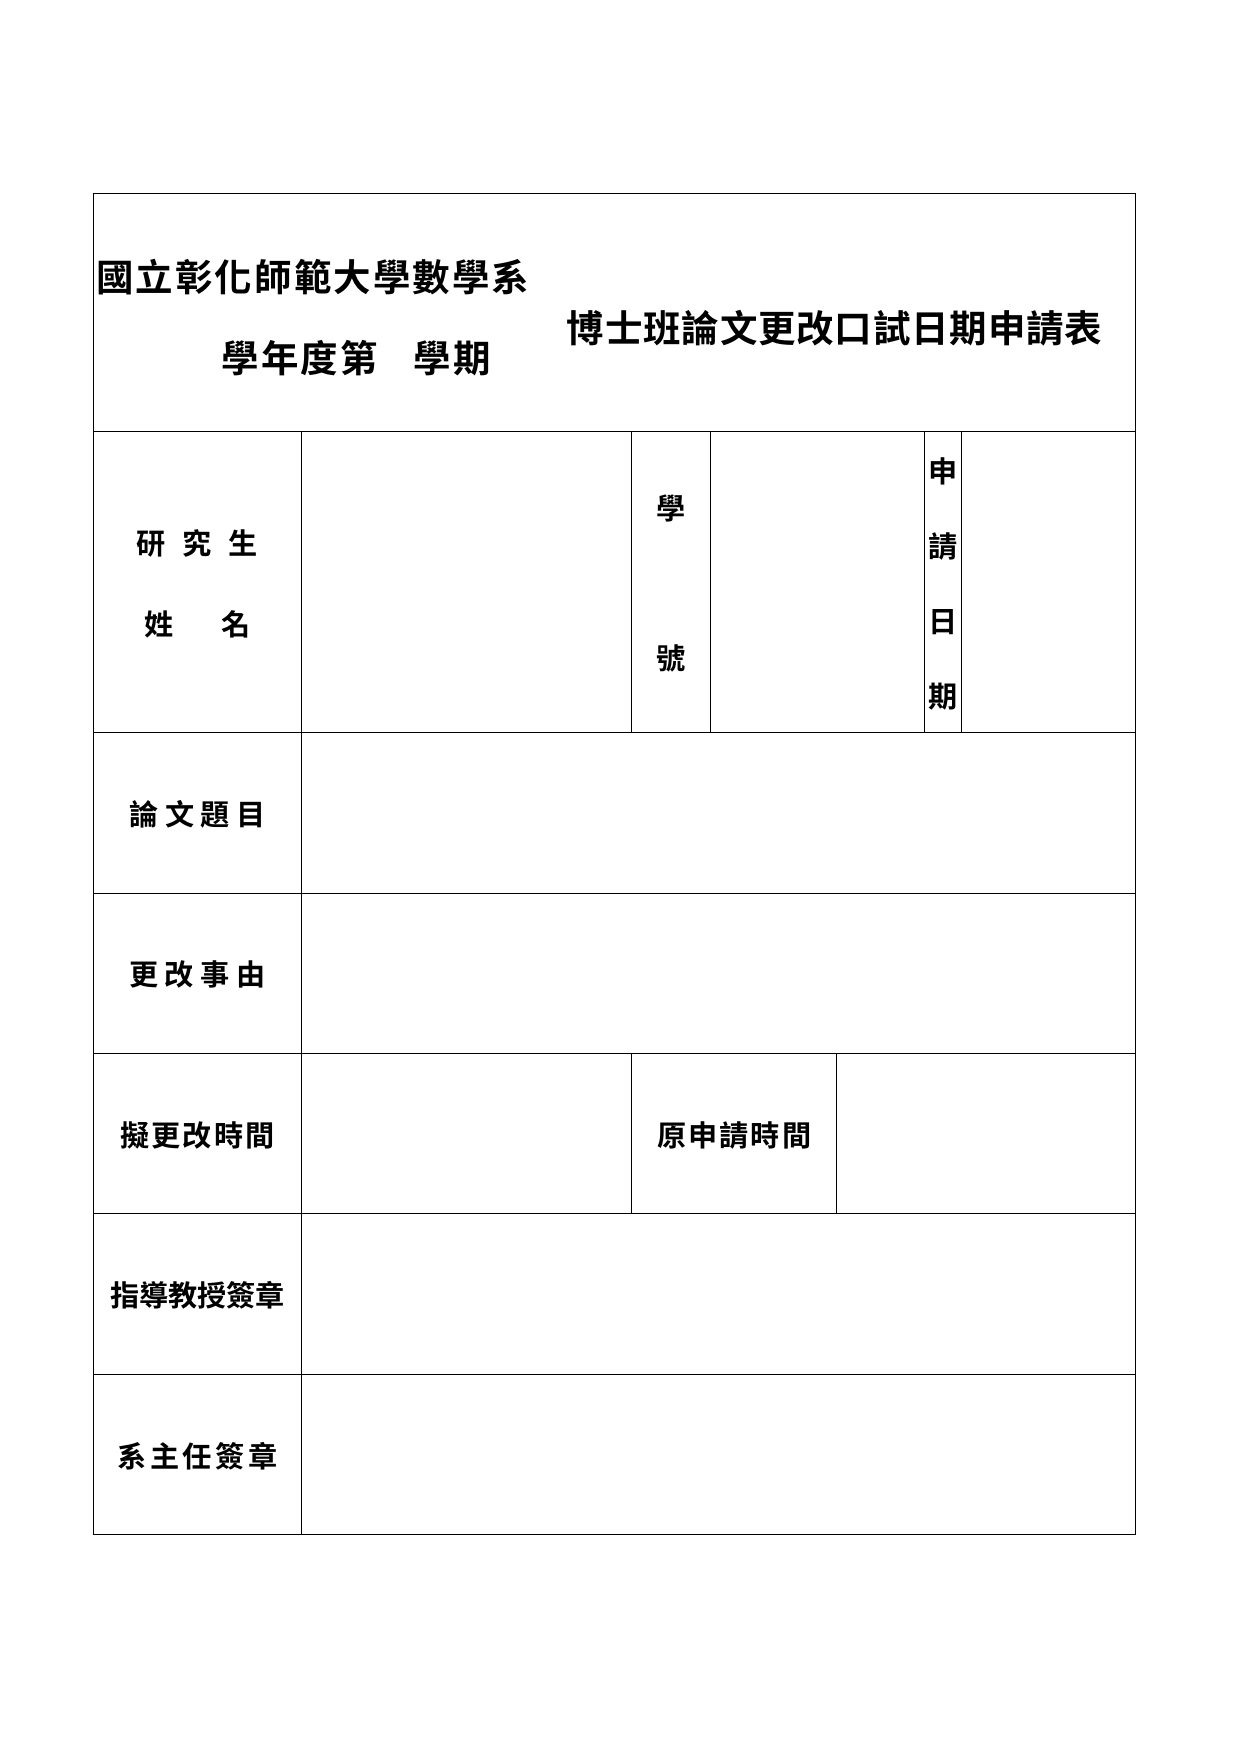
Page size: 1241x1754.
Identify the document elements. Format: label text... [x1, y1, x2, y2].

table_cell 申 請 日 期 [925, 432, 961, 732]
table_cell 系主任簽章 [94, 1375, 301, 1534]
table_cell 指導教授簽章 [94, 1214, 301, 1374]
table_cell 論 文 題 目 [94, 733, 301, 892]
table_cell [962, 432, 1135, 732]
table_cell 擬更改時間 [94, 1054, 301, 1213]
table_cell [302, 1375, 1135, 1534]
table_cell 研 究 生 姓 名 [94, 432, 301, 732]
table_cell 原申請時間 [632, 1054, 836, 1213]
table_header 博士班論文更改口試日期申請表 [564, 194, 1135, 431]
table_cell [711, 432, 924, 732]
table_cell [302, 1214, 1135, 1374]
table_cell 更 改 事 由 [94, 894, 301, 1053]
table_cell 學 號 [632, 432, 710, 732]
table_cell [837, 1054, 1135, 1213]
table_cell [302, 894, 1135, 1053]
table_cell [302, 733, 1135, 892]
table_header 國立彰化師範大學數學系 學年度第 學期 [94, 194, 564, 431]
table_cell [302, 1054, 631, 1213]
table_cell [302, 432, 631, 732]
